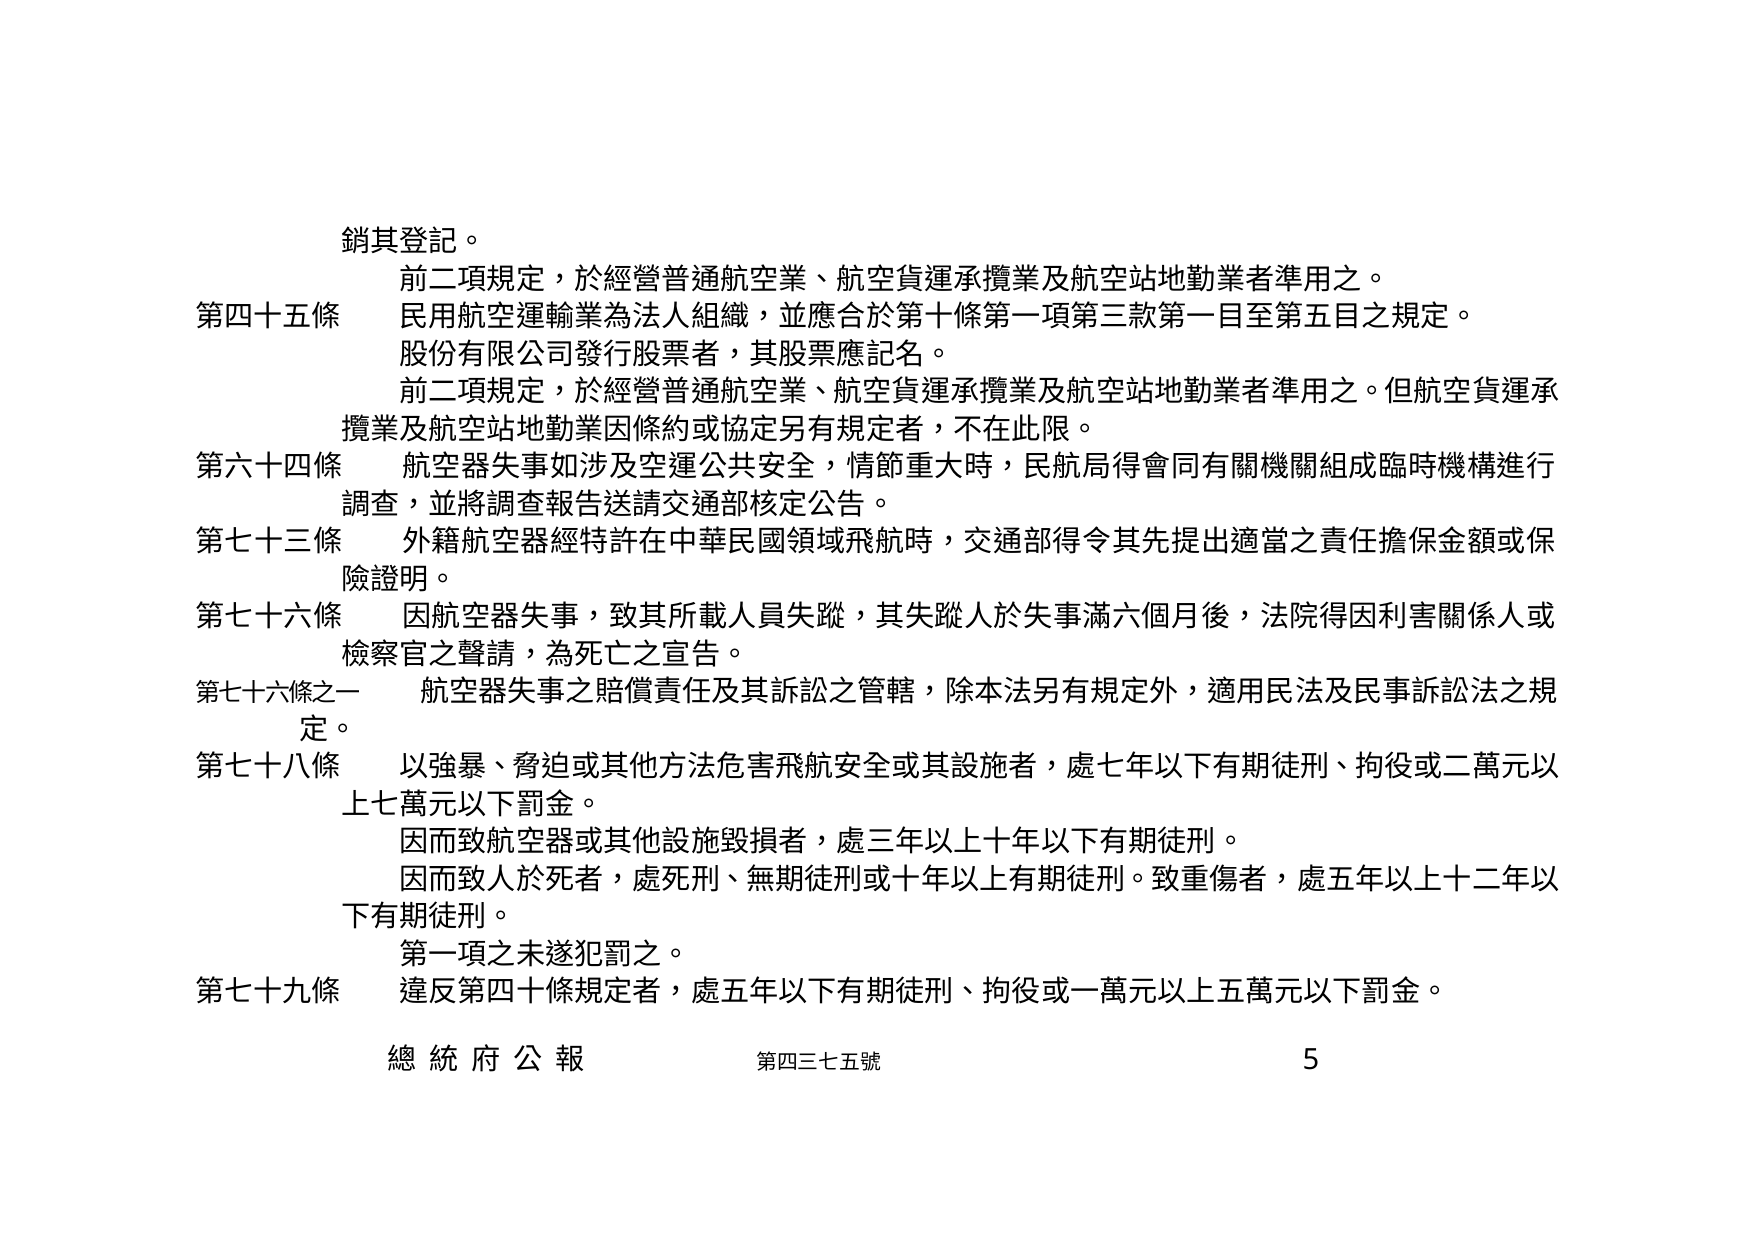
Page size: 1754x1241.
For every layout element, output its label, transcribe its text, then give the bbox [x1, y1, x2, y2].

text 第七十六條之一 航空器失事之賠償責任及其訴訟之管轄，除本法另有規定外，適用民法及民事訴訟法之規定。 [195, 672, 1559, 747]
text 股份有限公司發行股票者，其股票應記名。 [341, 334, 1559, 372]
text 第七十三條 外籍航空器經特許在中華民國領域飛航時，交通部得令其先提出適當之責任擔保金額或保險證明。 [195, 522, 1559, 597]
text 第七十九條 違反第四十條規定者，處五年以下有期徒刑、拘役或一萬元以上五萬元以下罰金。 [195, 972, 1559, 1009]
text 第四十五條 民用航空運輸業為法人組織，並應合於第十條第一項第三款第一目至第五目之規定。 [195, 297, 1559, 334]
text 第六十四條 航空器失事如涉及空運公共安全，情節重大時，民航局得會同有關機關組成臨時機構進行調查，並將調查報告送請交通部核定公告。 [195, 447, 1559, 522]
text 前二項規定，於經營普通航空業、航空貨運承攬業及航空站地勤業者準用之。但航空貨運承攬業及航空站地勤業因條約或協定另有規定者，不在此限。 [341, 372, 1559, 447]
text 因而致航空器或其他設施毀損者，處三年以上十年以下有期徒刑。 [341, 822, 1559, 859]
text 前二項規定，於經營普通航空業、航空貨運承攬業及航空站地勤業者準用之。 [341, 259, 1559, 297]
text 第七十八條 以強暴、脅迫或其他方法危害飛航安全或其設施者，處七年以下有期徒刑、拘役或二萬元以上七萬元以下罰金。 [195, 747, 1559, 822]
text 第七十六條 因航空器失事，致其所載人員失蹤，其失蹤人於失事滿六個月後，法院得因利害關係人或檢察官之聲請，為死亡之宣告。 [195, 597, 1559, 672]
text 銷其登記。 [341, 222, 1559, 259]
text 第一項之未遂犯罰之。 [341, 934, 1559, 972]
text 因而致人於死者，處死刑、無期徒刑或十年以上有期徒刑。致重傷者，處五年以上十二年以下有期徒刑。 [341, 859, 1559, 934]
